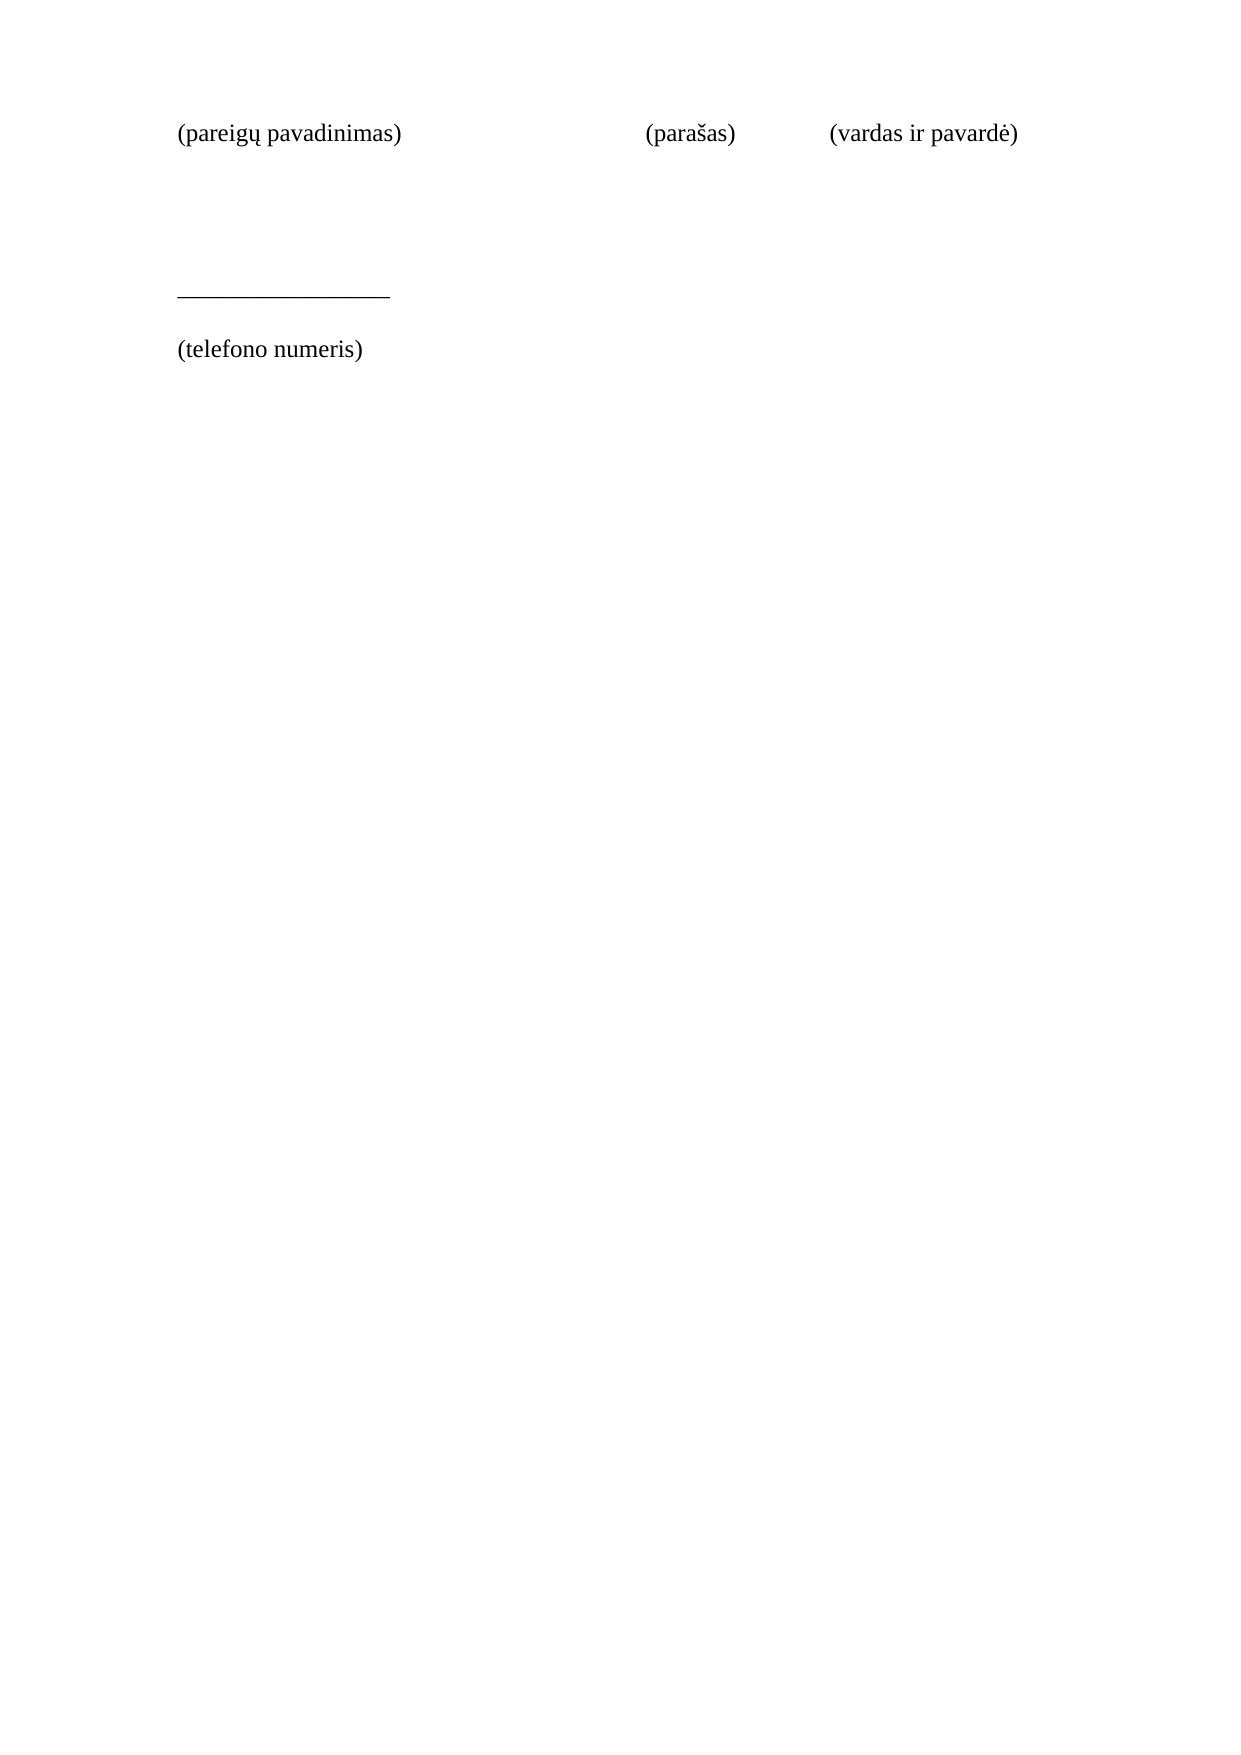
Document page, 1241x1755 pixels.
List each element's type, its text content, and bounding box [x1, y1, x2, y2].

text (pareigų pavadinimas) (parašas) (vardas ir pavardė) [177, 118, 1181, 147]
text _________________ [177, 272, 1181, 301]
text (telefono numeris) [177, 334, 1181, 363]
